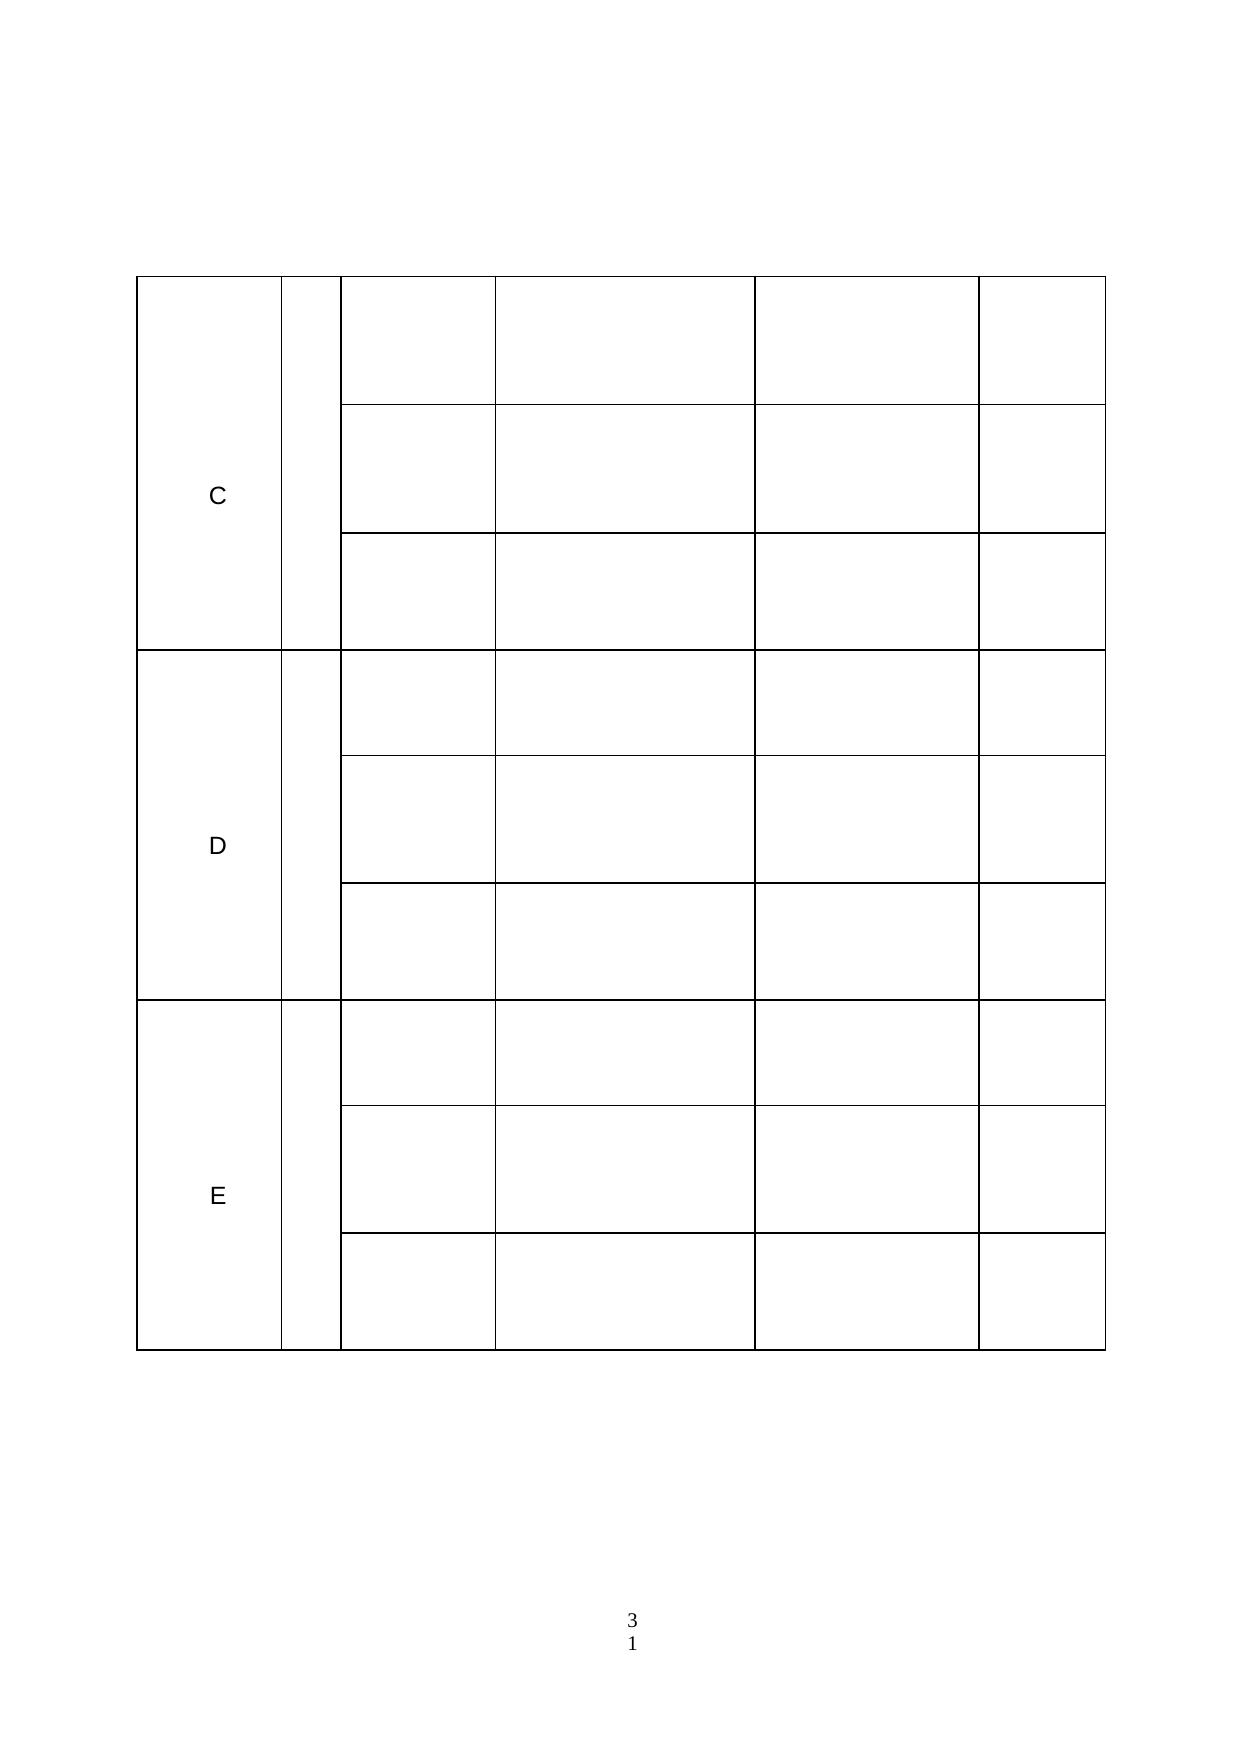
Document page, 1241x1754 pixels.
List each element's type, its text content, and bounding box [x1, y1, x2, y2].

table_cell [980, 651, 1105, 755]
table_cell [980, 884, 1105, 999]
table_cell [342, 277, 495, 404]
table_cell [980, 534, 1105, 649]
table_cell [756, 651, 978, 755]
table_cell [980, 756, 1105, 882]
table_cell [342, 1234, 495, 1349]
table_cell [496, 756, 754, 882]
table_cell [980, 1106, 1105, 1232]
table_cell [496, 1001, 754, 1105]
table_cell [756, 884, 978, 999]
table_cell [342, 1001, 495, 1105]
table_cell [980, 1001, 1105, 1105]
table_cell [756, 1001, 978, 1105]
table_cell [342, 651, 495, 755]
table_cell [342, 1106, 495, 1232]
table_cell C [138, 277, 281, 649]
table_cell [980, 405, 1105, 532]
table_cell [496, 884, 754, 999]
table_cell [496, 651, 754, 755]
table_cell D [138, 651, 281, 999]
table_cell [756, 405, 978, 532]
table_cell [496, 405, 754, 532]
table_cell [496, 534, 754, 649]
table_cell [282, 277, 340, 649]
table_cell [756, 756, 978, 882]
table_cell [756, 1234, 978, 1349]
table_cell [342, 405, 495, 532]
table_cell [980, 277, 1105, 404]
table_cell [342, 756, 495, 882]
table_cell [980, 1234, 1105, 1349]
table_cell [282, 651, 340, 999]
table_cell [282, 1001, 340, 1349]
table_cell [342, 884, 495, 999]
table_cell [756, 534, 978, 649]
table_cell [756, 1106, 978, 1232]
table_cell [496, 277, 754, 404]
table_cell [756, 277, 978, 404]
table_cell [496, 1106, 754, 1232]
table_cell E [138, 1001, 281, 1349]
table_cell [342, 534, 495, 649]
table_cell [496, 1234, 754, 1349]
